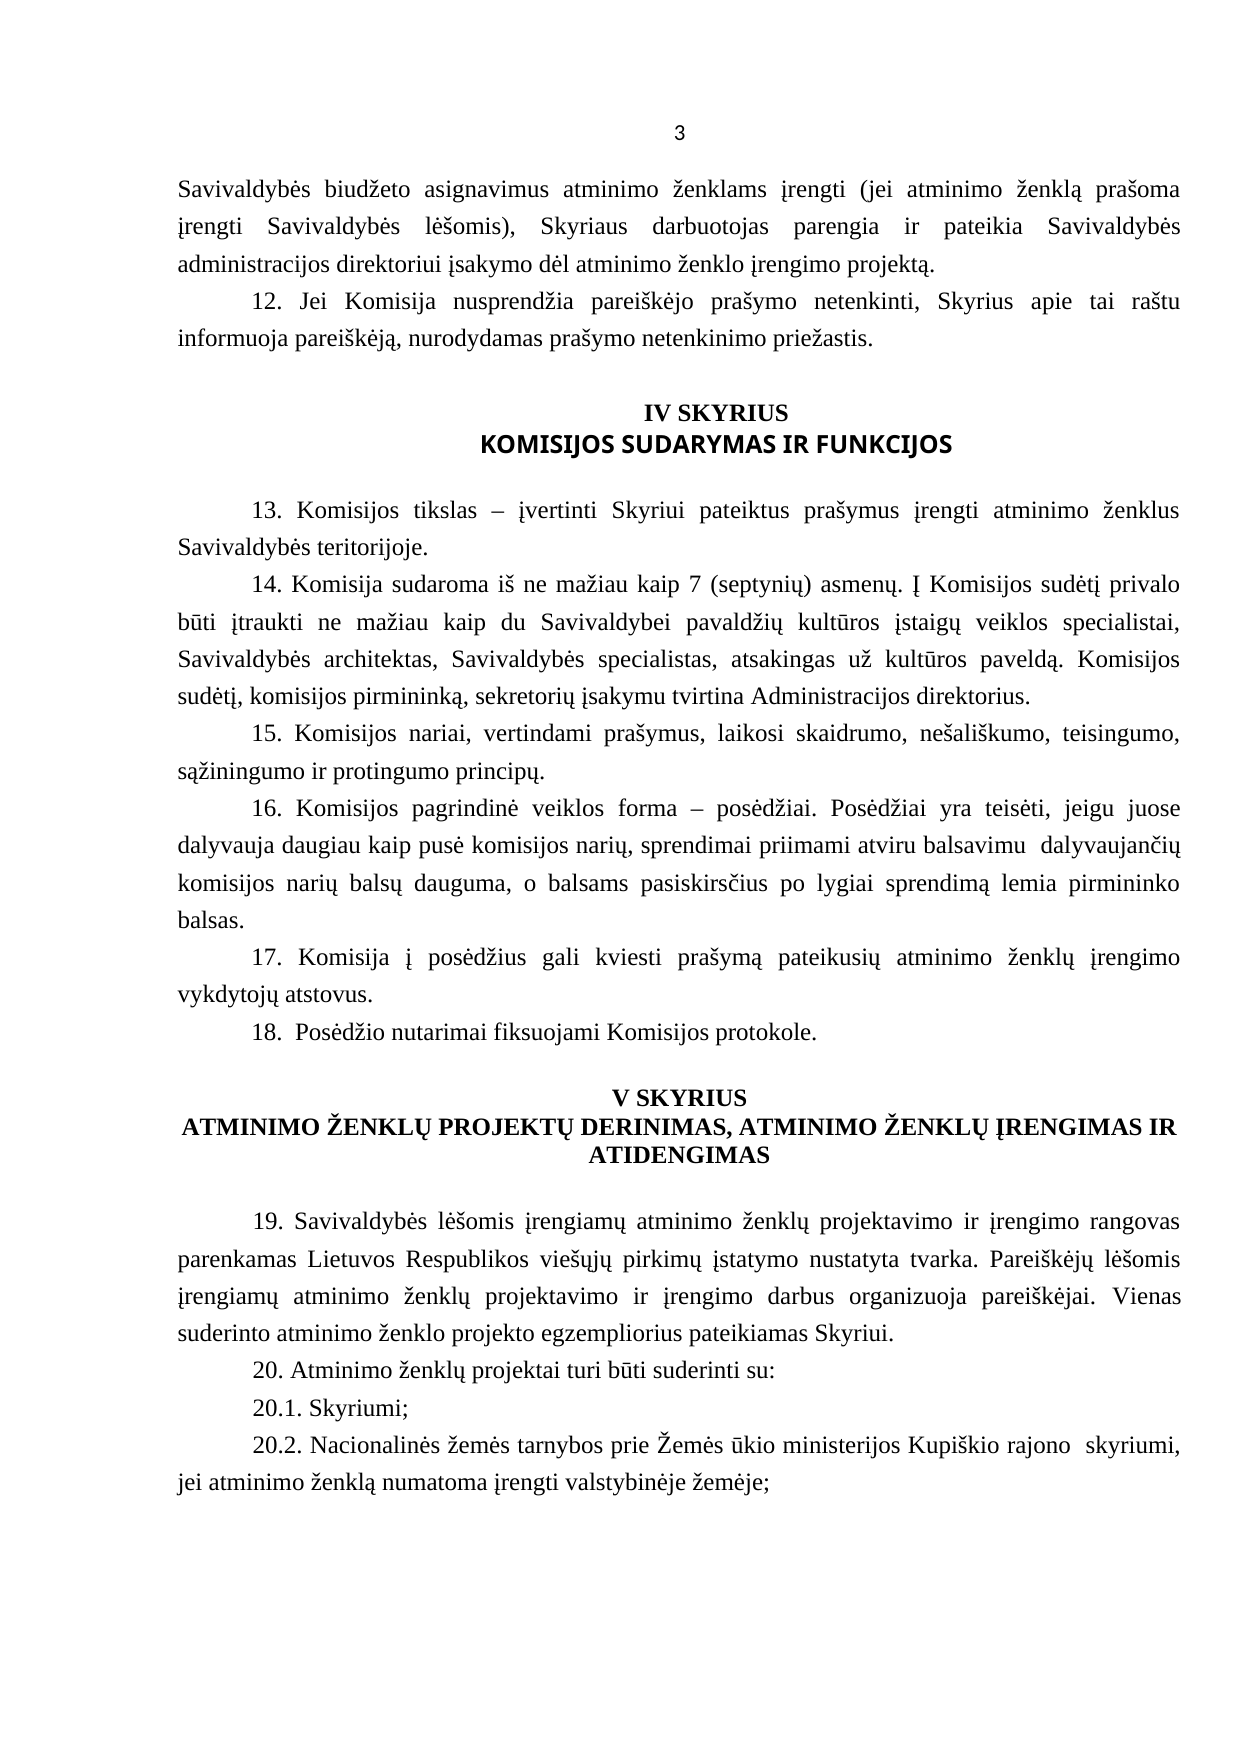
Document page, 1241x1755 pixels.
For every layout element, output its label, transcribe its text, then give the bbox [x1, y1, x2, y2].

text 20.1. Skyriumi; [177, 1393, 1181, 1422]
text ATMINIMO ŽENKLŲ PROJEKTŲ DERINIMAS, ATMINIMO ŽENKLŲ ĮRENGIMAS IR ATIDENGIMAS [177, 1112, 1181, 1169]
text 19. Savivaldybės lėšomis įrengiamų atminimo ženklų projektavimo ir įrengimo rangovas parenkamas Lietuvos Respublikos viešųjų pirkimų įstatymo nustatyta tvarka. Pareiškėjų lėšomis įrengiamų atminimo ženklų projektavimo ir įrengimo darbus organizuoja pareiškėjai. Vienas suderinto atminimo ženklo projekto egzempliorius pateikiamas Skyriui. [177, 1206, 1181, 1347]
text 17. Komisija į posėdžius gali kviesti prašymą pateikusių atminimo ženklų įrengimo vykdytojų atstovus. [177, 942, 1181, 1008]
text Savivaldybės biudžeto asignavimus atminimo ženklams įrengti (jei atminimo ženklą prašoma įrengti Savivaldybės lėšomis), Skyriaus darbuotojas parengia ir pateikia Savivaldybės administracijos direktoriui įsakymo dėl atminimo ženklo įrengimo projektą. [177, 174, 1181, 277]
text 16. Komisijos pagrindinė veiklos forma – posėdžiai. Posėdžiai yra teisėti, jeigu juose dalyvauja daugiau kaip pusė komisijos narių, sprendimai priimami atviru balsavimu dalyvaujančių komisijos narių balsų dauguma, o balsams pasiskirsčius po lygiai sprendimą lemia pirmininko balsas. [177, 793, 1181, 934]
text 14. Komisija sudaroma iš ne mažiau kaip 7 (septynių) asmenų. Į Komisijos sudėtį privalo būti įtraukti ne mažiau kaip du Savivaldybei pavaldžių kultūros įstaigų veiklos specialistai, Savivaldybės architektas, Savivaldybės specialistas, atsakingas už kultūros paveldą. Komisijos sudėtį, komisijos pirmininką, sekretorių įsakymu tvirtina Administracijos direktorius. [177, 569, 1181, 710]
text KOMISIJOS SUDARYMAS IR FUNKCIJOS [177, 427, 1181, 461]
text 12. Jei Komisija nusprendžia pareiškėjo prašymo netenkinti, Skyrius apie tai raštu informuoja pareiškėją, nurodydamas prašymo netenkinimo priežastis. [177, 286, 1181, 352]
text V SKYRIUS [177, 1083, 1181, 1112]
text 20.2. Nacionalinės žemės tarnybos prie Žemės ūkio ministerijos Kupiškio rajono skyriumi, jei atminimo ženklą numatoma įrengti valstybinėje žemėje; [177, 1430, 1181, 1496]
text 15. Komisijos nariai, vertindami prašymus, laikosi skaidrumo, nešališkumo, teisingumo, sąžiningumo ir protingumo principų. [177, 718, 1181, 784]
text IV SKYRIUS [177, 398, 1181, 427]
text 13. Komisijos tikslas – įvertinti Skyriui pateiktus prašymus įrengti atminimo ženklus Savivaldybės teritorijoje. [177, 495, 1181, 561]
text 20. Atminimo ženklų projektai turi būti suderinti su: [177, 1356, 1181, 1384]
text 18. Posėdžio nutarimai fiksuojami Komisijos protokole. [177, 1017, 1181, 1046]
